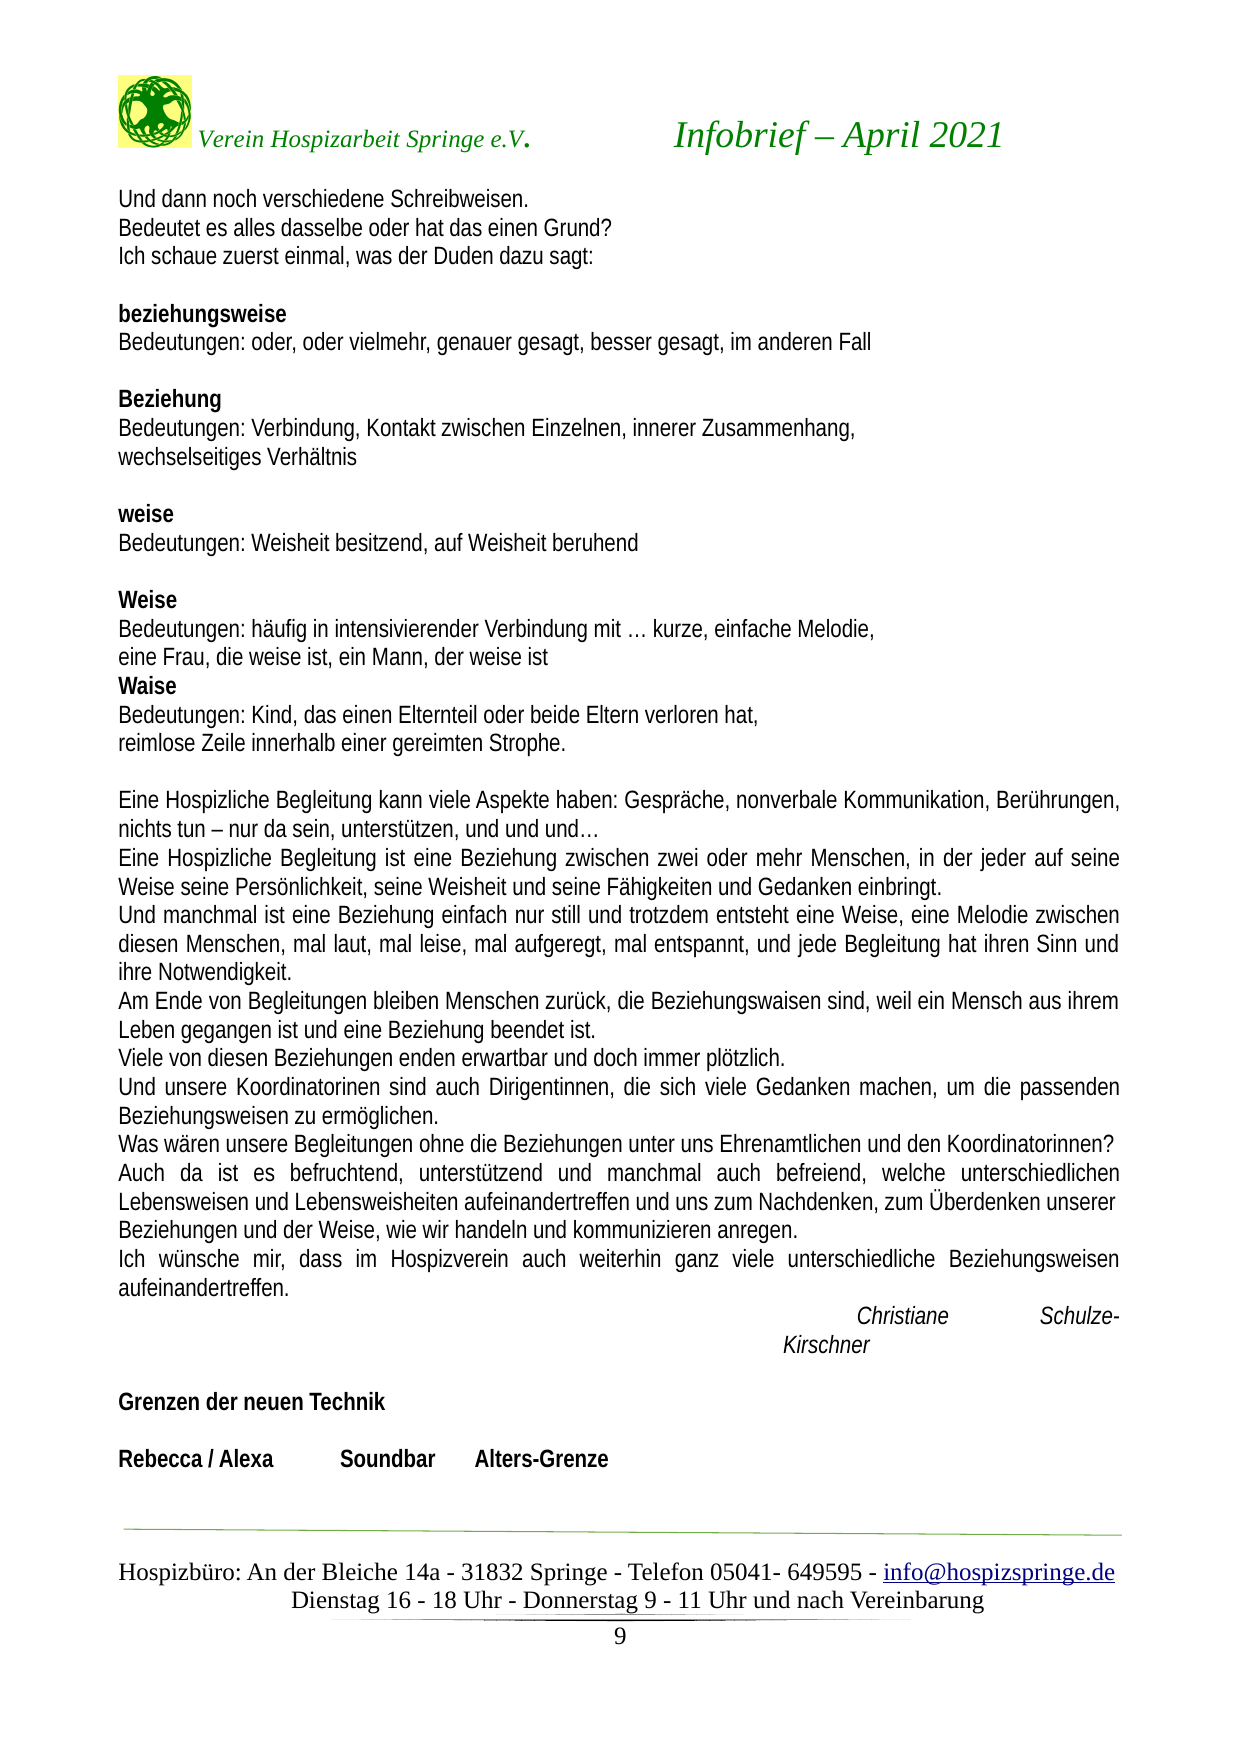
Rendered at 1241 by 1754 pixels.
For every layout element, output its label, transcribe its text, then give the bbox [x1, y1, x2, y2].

text Bedeutungen: oder, oder vielmehr, genauer gesagt, besser gesagt, im anderen Fall [118, 327, 1122, 356]
text Christiane Schulze-Kirschner [783, 1301, 1122, 1358]
text Bedeutungen: Weisheit besitzend, auf Weisheit beruhend [118, 528, 1122, 556]
text Am Ende von Begleitungen bleiben Menschen zurück, die Beziehungswaisen sind, weil ein Mensch aus ihrem Leben gegangen ist und eine Beziehung beendet ist. [118, 986, 1122, 1043]
text Was wären unsere Begleitungen ohne die Beziehungen unter uns Ehrenamtlichen und den Koordinatorinnen? [118, 1129, 1122, 1158]
text Ich schaue zuerst einmal, was der Duden dazu sagt: [118, 241, 1122, 270]
text eine Frau, die weise ist, ein Mann, der weise ist [118, 642, 1122, 671]
text weise [118, 499, 1122, 528]
text Weise [118, 585, 1122, 614]
text Und unsere Koordinatorinen sind auch Dirigentinnen, die sich viele Gedanken machen, um die passenden Beziehungsweisen zu ermöglichen. [118, 1072, 1122, 1129]
text Beziehung [118, 384, 1122, 413]
text Waise [118, 671, 1122, 699]
text Eine Hospizliche Begleitung ist eine Beziehung zwischen zwei oder mehr Menschen, in der jeder auf seine Weise seine Persönlichkeit, seine Weisheit und seine Fähigkeiten und Gedanken einbringt. [118, 843, 1122, 900]
text Rebecca / Alexa Soundbar Alters-Grenze [118, 1444, 1122, 1473]
text Eine Hospizliche Begleitung kann viele Aspekte haben: Gespräche, nonverbale Kommunikation, Berührungen, nichts tun – nur da sein, unterstützen, und und und… [118, 786, 1122, 843]
text Beziehungen und der Weise, wie wir handeln und kommunizieren anregen. [118, 1215, 1122, 1244]
text reimlose Zeile innerhalb einer gereimten Strophe. [118, 728, 1122, 757]
text Und manchmal ist eine Beziehung einfach nur still und trotzdem entsteht eine Weise, eine Melodie zwischen diesen Menschen, mal laut, mal leise, mal aufgeregt, mal entspannt, und jede Begleitung hat ihren Sinn und ihre Notwendigkeit. [118, 900, 1122, 986]
text Ich wünsche mir, dass im Hospizverein auch weiterhin ganz viele unterschiedliche Beziehungsweisen aufeinandertreffen. [118, 1244, 1122, 1301]
text Viele von diesen Beziehungen enden erwartbar und doch immer plötzlich. [118, 1043, 1122, 1072]
text Grenzen der neuen Technik [118, 1387, 1122, 1416]
text wechselseitiges Verhältnis [118, 442, 1122, 470]
text Bedeutungen: Kind, das einen Elternteil oder beide Eltern verloren hat, [118, 699, 1122, 728]
text Bedeutungen: häufig in intensivierender Verbindung mit … kurze, einfache Melodie, [118, 614, 1122, 642]
text Auch da ist es befruchtend, unterstützend und manchmal auch befreiend, welche unterschiedlichen Lebensweisen und Lebensweisheiten aufeinandertreffen und uns zum Nachdenken, zum Überdenken unserer [118, 1158, 1122, 1215]
text beziehungsweise [118, 298, 1122, 327]
text Bedeutungen: Verbindung, Kontakt zwischen Einzelnen, innerer Zusammenhang, [118, 413, 1122, 442]
text Und dann noch verschiedene Schreibweisen. [118, 184, 1122, 213]
text Bedeutet es alles dasselbe oder hat das einen Grund? [118, 213, 1122, 241]
